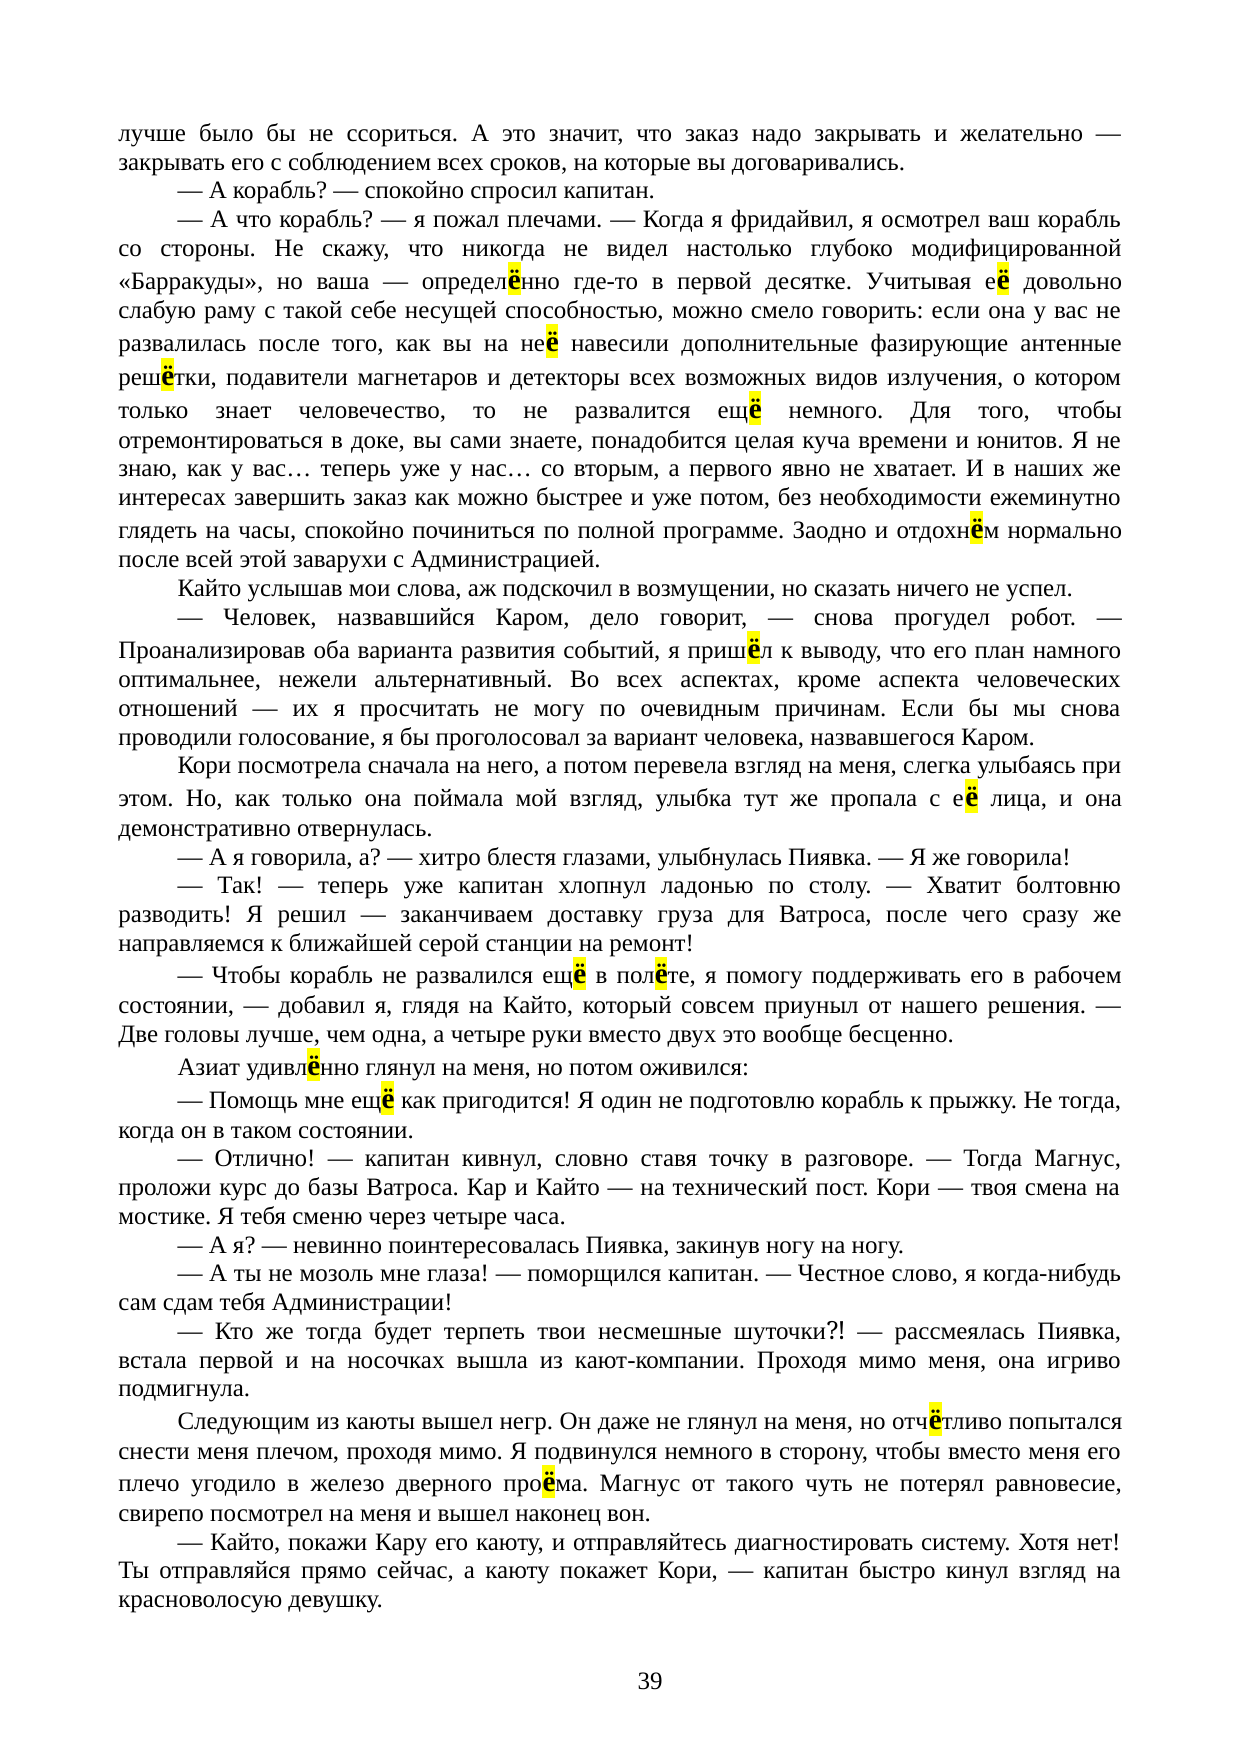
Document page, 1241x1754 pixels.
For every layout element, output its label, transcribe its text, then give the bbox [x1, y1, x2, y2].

text — Помощь мне ещё как пригодится! Я один не подготовлю корабль к прыжку. Не тогда, когда он в таком состоянии. [118, 1081, 1122, 1143]
text Азиат удивлённо глянул на меня, но потом оживился: [118, 1048, 1122, 1081]
text — А ты не мозоль мне глаза! — поморщился капитан. — Честное слово, я когда-нибудь сам сдам тебя Администрации! [118, 1258, 1122, 1316]
text — Так! — теперь уже капитан хлопнул ладонью по столу. — Хватит болтовню разводить! Я решил — заканчиваем доставку груза для Ватроса, после чего сразу же направляемся к ближайшей серой станции на ремонт! [118, 870, 1122, 957]
text — Чтобы корабль не развалился ещё в полёте, я помогу поддерживать его в рабочем состоянии, — добавил я, глядя на Кайто, который совсем приуныл от нашего решения. — Две головы лучше, чем одна, а четыре руки вместо двух это вообще бесценно. [118, 957, 1122, 1048]
text — Отлично! — капитан кивнул, словно ставя точку в разговоре. — Тогда Магнус, проложи курс до базы Ватроса. Кар и Кайто — на технический пост. Кори — твоя смена на мостике. Я тебя сменю через четыре часа. [118, 1143, 1122, 1230]
text — Кайто, покажи Кару его каюту, и отправляйтесь диагностировать систему. Хотя нет! Ты отправляйся прямо сейчас, а каюту покажет Кори, — капитан быстро кинул взгляд на красноволосую девушку. [118, 1527, 1122, 1613]
text — А корабль? — спокойно спросил капитан. [118, 176, 1122, 204]
text Следующим из каюты вышел негр. Он даже не глянул на меня, но отчётливо попытался снести меня плечом, проходя мимо. Я подвинулся немного в сторону, чтобы вместо меня его плечо угодило в железо дверного проёма. Магнус от такого чуть не потерял равновесие, свирепо посмотрел на меня и вышел наконец вон. [118, 1402, 1122, 1527]
text — Человек, назвавшийся Каром, дело говорит, — снова прогудел робот. — Проанализировав оба варианта развития событий, я пришёл к выводу, что его план намного оптимальнее, нежели альтернативный. Во всех аспектах, кроме аспекта человеческих отношений — их я просчитать не могу по очевидным причинам. Если бы мы снова проводили голосование, я бы проголосовал за вариант человека, назвавшегося Каром. [118, 602, 1122, 751]
text — А я говорила, а? — хитро блестя глазами, улыбнулась Пиявка. — Я же говорила! [118, 842, 1122, 870]
text Кайто услышав мои слова, аж подскочил в возмущении, но сказать ничего не успел. [118, 573, 1122, 602]
text — Кто же тогда будет терпеть твои несмешные шуточки⁈ — рассмеялась Пиявка, встала первой и на носочках вышла из кают-компании. Проходя мимо меня, она игриво подмигнула. [118, 1316, 1122, 1402]
text лучше было бы не ссориться. А это значит, что заказ надо закрывать и желательно — закрывать его с соблюдением всех сроков, на которые вы договаривались. [118, 118, 1122, 176]
text Кори посмотрела сначала на него, а потом перевела взгляд на меня, слегка улыбаясь при этом. Но, как только она поймала мой взгляд, улыбка тут же пропала с её лица, и она демонстративно отвернулась. [118, 751, 1122, 842]
text — А что корабль? — я пожал плечами. — Когда я фридайвил, я осмотрел ваш корабль со стороны. Не скажу, что никогда не видел настолько глубоко модифицированной «Барракуды», но ваша — определённо где-то в первой десятке. Учитывая её довольно слабую раму с такой себе несущей способностью, можно смело говорить: если она у вас не развалилась после того, как вы на неё навесили дополнительные фазирующие антенные решётки, подавители магнетаров и детекторы всех возможных видов излучения, о котором только знает человечество, то не развалится ещё немного. Для того, чтобы отремонтироваться в доке, вы сами знаете, понадобится целая куча времени и юнитов. Я не знаю, как у вас… теперь уже у нас… со вторым, а первого явно не хватает. И в наших же интересах завершить заказ как можно быстрее и уже потом, без необходимости ежеминутно глядеть на часы, спокойно починиться по полной программе. Заодно и отдохнём нормально после всей этой заварухи с Администрацией. [118, 204, 1122, 573]
text — А я? — невинно поинтересовалась Пиявка, закинув ногу на ногу. [118, 1230, 1122, 1258]
